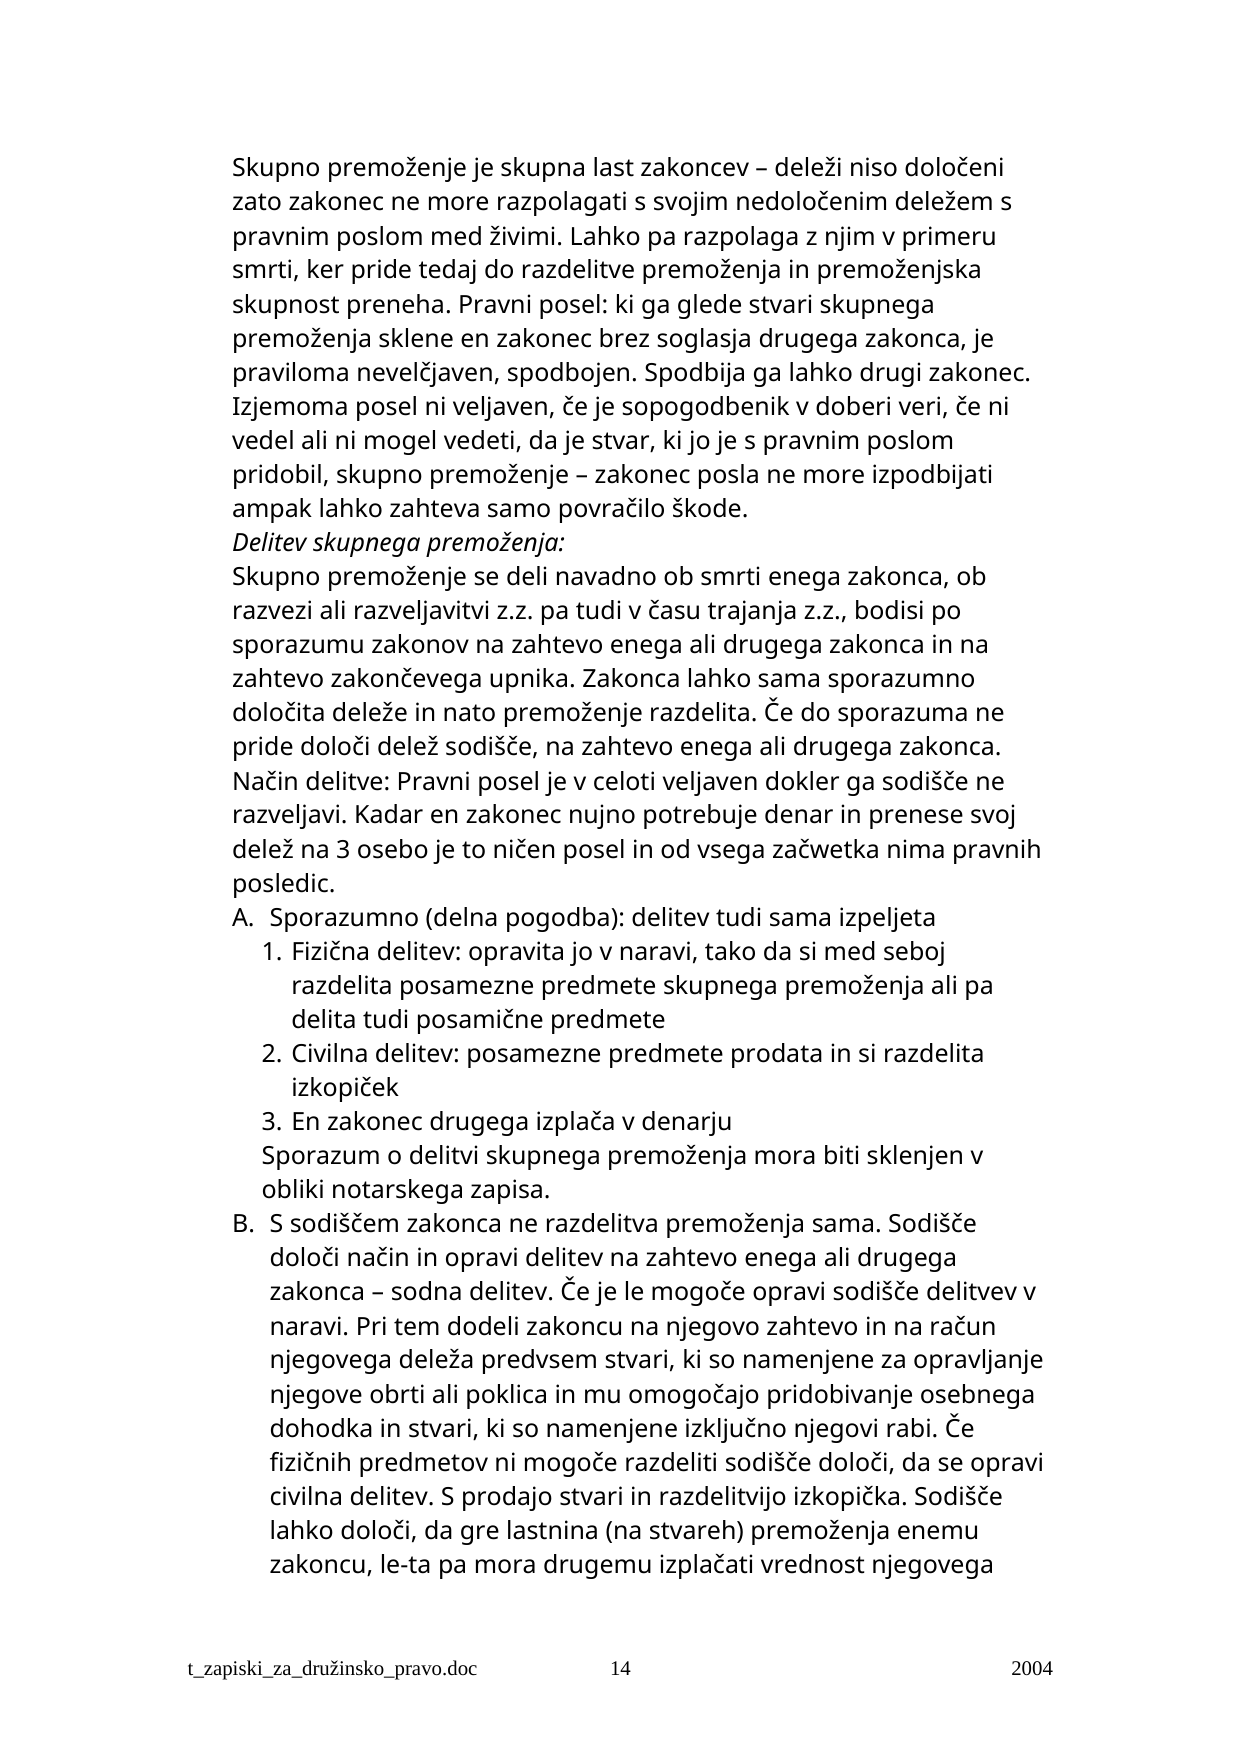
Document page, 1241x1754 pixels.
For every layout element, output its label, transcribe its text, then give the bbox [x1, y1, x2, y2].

list Fizična delitev: opravita jo v naravi, tako da si med seboj razdelita posamezne predmete skupnega premoženja ali pa delita tudi posamične predmete [261, 933, 1053, 1036]
text Način delitve: Pravni posel je v celoti veljaven dokler ga sodišče ne razveljavi. Kadar en zakonec nujno potrebuje denar in prenese svoj delež na 3 osebo je to ničen posel in od vsega začwetka nima pravnih posledic. [232, 763, 1053, 899]
text Skupno premoženje je skupna last zakoncev – deleži niso določeni zato zakonec ne more razpolagati s svojim nedoločenim deležem s pravnim poslom med živimi. Lahko pa razpolaga z njim v primeru smrti, ker pride tedaj do razdelitve premoženja in premoženjska skupnost preneha. Pravni posel: ki ga glede stvari skupnega premoženja sklene en zakonec brez soglasja drugega zakonca, je praviloma nevelčjaven, spodbojen. Spodbija ga lahko drugi zakonec. Izjemoma posel ni veljaven, če je sopogodbenik v doberi veri, če ni vedel ali ni mogel vedeti, da je stvar, ki jo je s pravnim poslom pridobil, skupno premoženje – zakonec posla ne more izpodbijati ampak lahko zahteva samo povračilo škode. [232, 150, 1053, 525]
text Delitev skupnega premoženja: [232, 525, 1053, 559]
list Sporazumno (delna pogodba): delitev tudi sama izpeljeta [232, 899, 1053, 933]
text Skupno premoženje se deli navadno ob smrti enega zakonca, ob razvezi ali razveljavitvi z.z. pa tudi v času trajanja z.z., bodisi po sporazumu zakonov na zahtevo enega ali drugega zakonca in na zahtevo zakončevega upnika. Zakonca lahko sama sporazumno določita deleže in nato premoženje razdelita. Če do sporazuma ne pride določi delež sodišče, na zahtevo enega ali drugega zakonca. [232, 559, 1053, 763]
text Sporazum o delitvi skupnega premoženja mora biti sklenjen v obliki notarskega zapisa. [261, 1138, 1053, 1206]
list En zakonec drugega izplača v denarju [261, 1104, 1053, 1138]
list Civilna delitev: posamezne predmete prodata in si razdelita izkopiček [261, 1036, 1053, 1104]
list S sodiščem zakonca ne razdelitva premoženja sama. Sodišče določi način in opravi delitev na zahtevo enega ali drugega zakonca – sodna delitev. Če je le mogoče opravi sodišče delitvev v naravi. Pri tem dodeli zakoncu na njegovo zahtevo in na račun njegovega deleža predvsem stvari, ki so namenjene za opravljanje njegove obrti ali poklica in mu omogočajo pridobivanje osebnega dohodka in stvari, ki so namenjene izključno njegovi rabi. Če fizičnih predmetov ni mogoče razdeliti sodišče določi, da se opravi civilna delitev. S prodajo stvari in razdelitvijo izkopička. Sodišče lahko določi, da gre lastnina (na stvareh) premoženja enemu zakoncu, le-ta pa mora drugemu izplačati vrednost njegovega [232, 1206, 1053, 1581]
